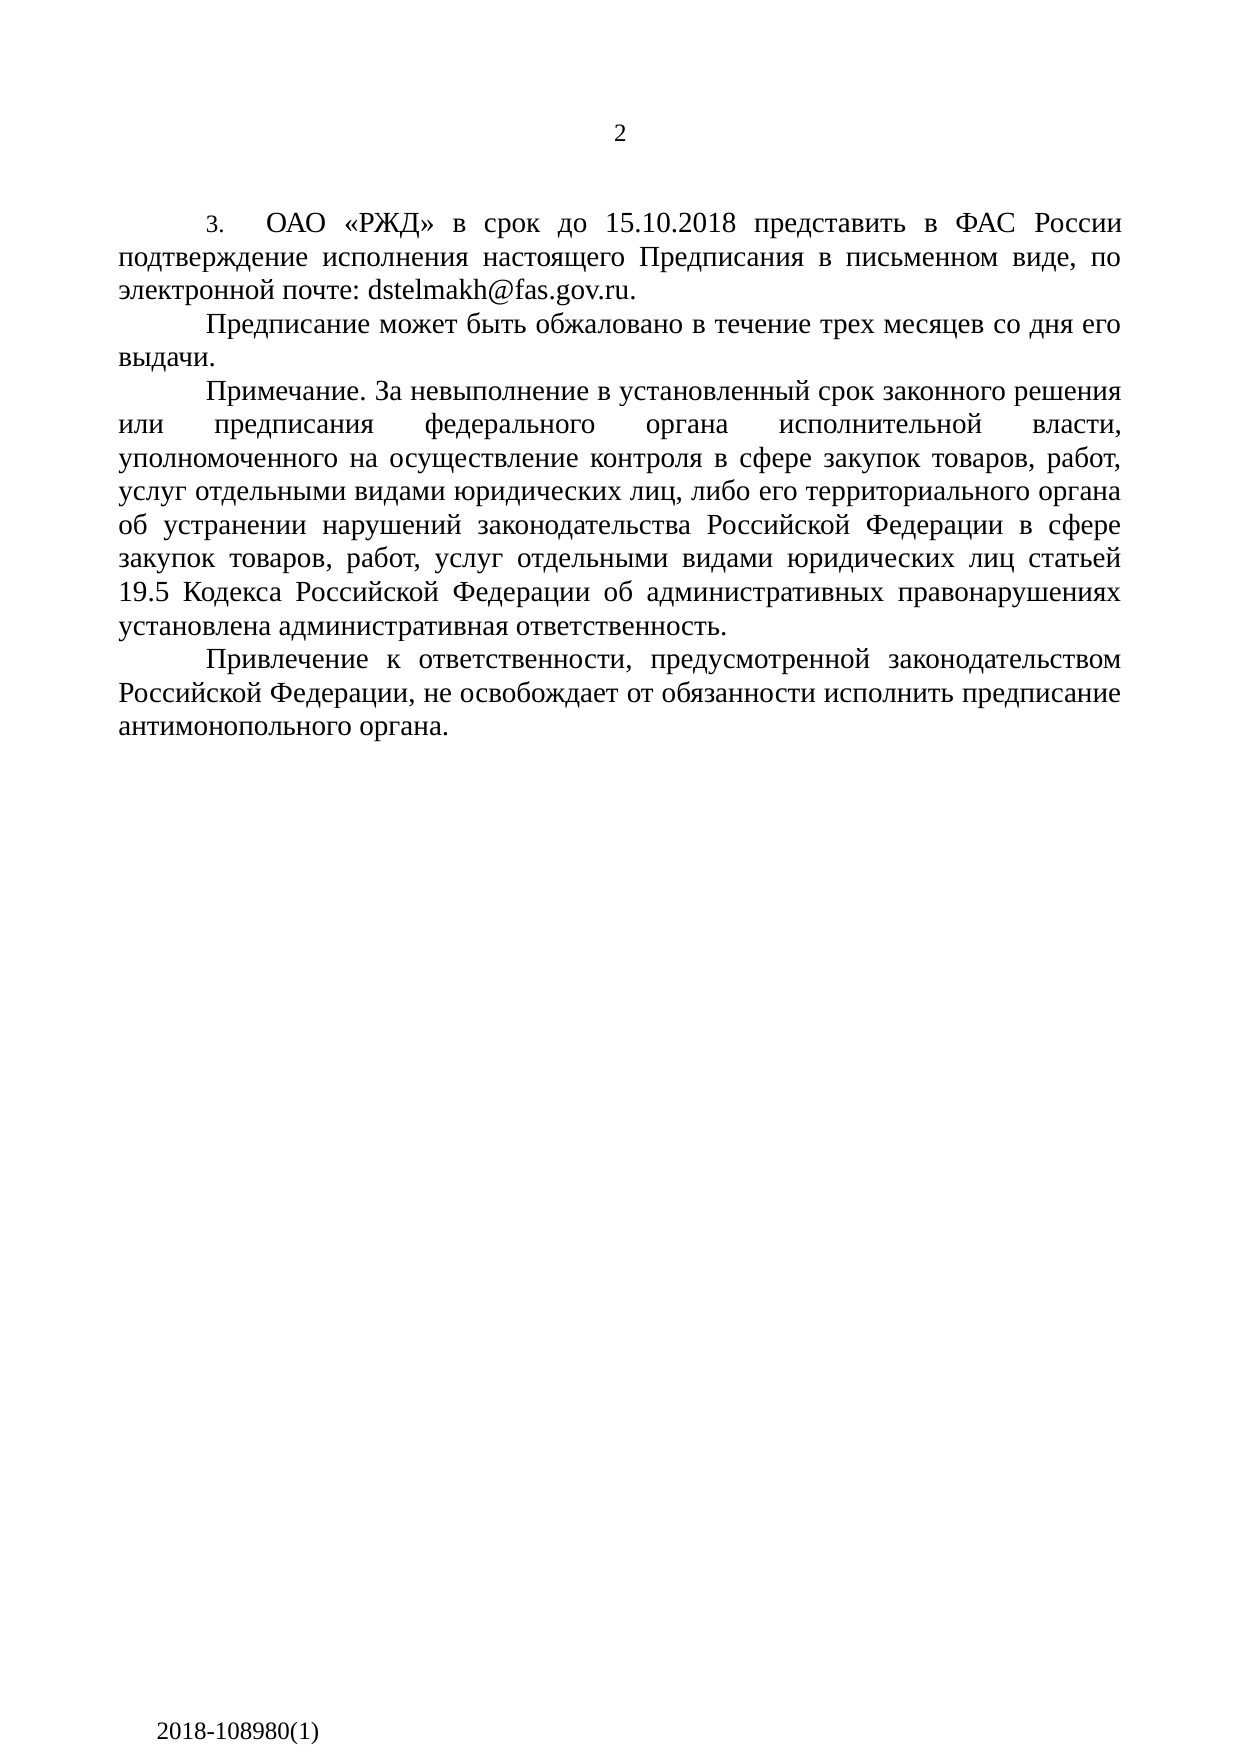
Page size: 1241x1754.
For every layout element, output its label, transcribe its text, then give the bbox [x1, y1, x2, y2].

text Привлечение к ответственности, предусмотренной законодательством Российской Федерации, не освобождает от обязанности исполнить предписание антимонопольного органа. [118, 641, 1122, 742]
text Предписание может быть обжаловано в течение трех месяцев со дня его выдачи. [118, 306, 1122, 373]
text Примечание. За невыполнение в установленный срок законного решения или предписания федерального органа исполнительной власти, уполномоченного на осуществление контроля в сфере закупок товаров, работ, услуг отдельными видами юридических лиц, либо его территориального органа об устранении нарушений законодательства Российской Федерации в сфере закупок товаров, работ, услуг отдельными видами юридических лиц статьей 19.5 Кодекса Российской Федерации об административных правонарушениях установлена административная ответственность. [118, 373, 1122, 641]
list ОАО «РЖД» в срок до 15.10.2018 представить в ФАС России подтверждение исполнения настоящего Предписания в письменном виде, по электронной почте: dstelmakh@fas.gov.ru. [118, 205, 1122, 306]
